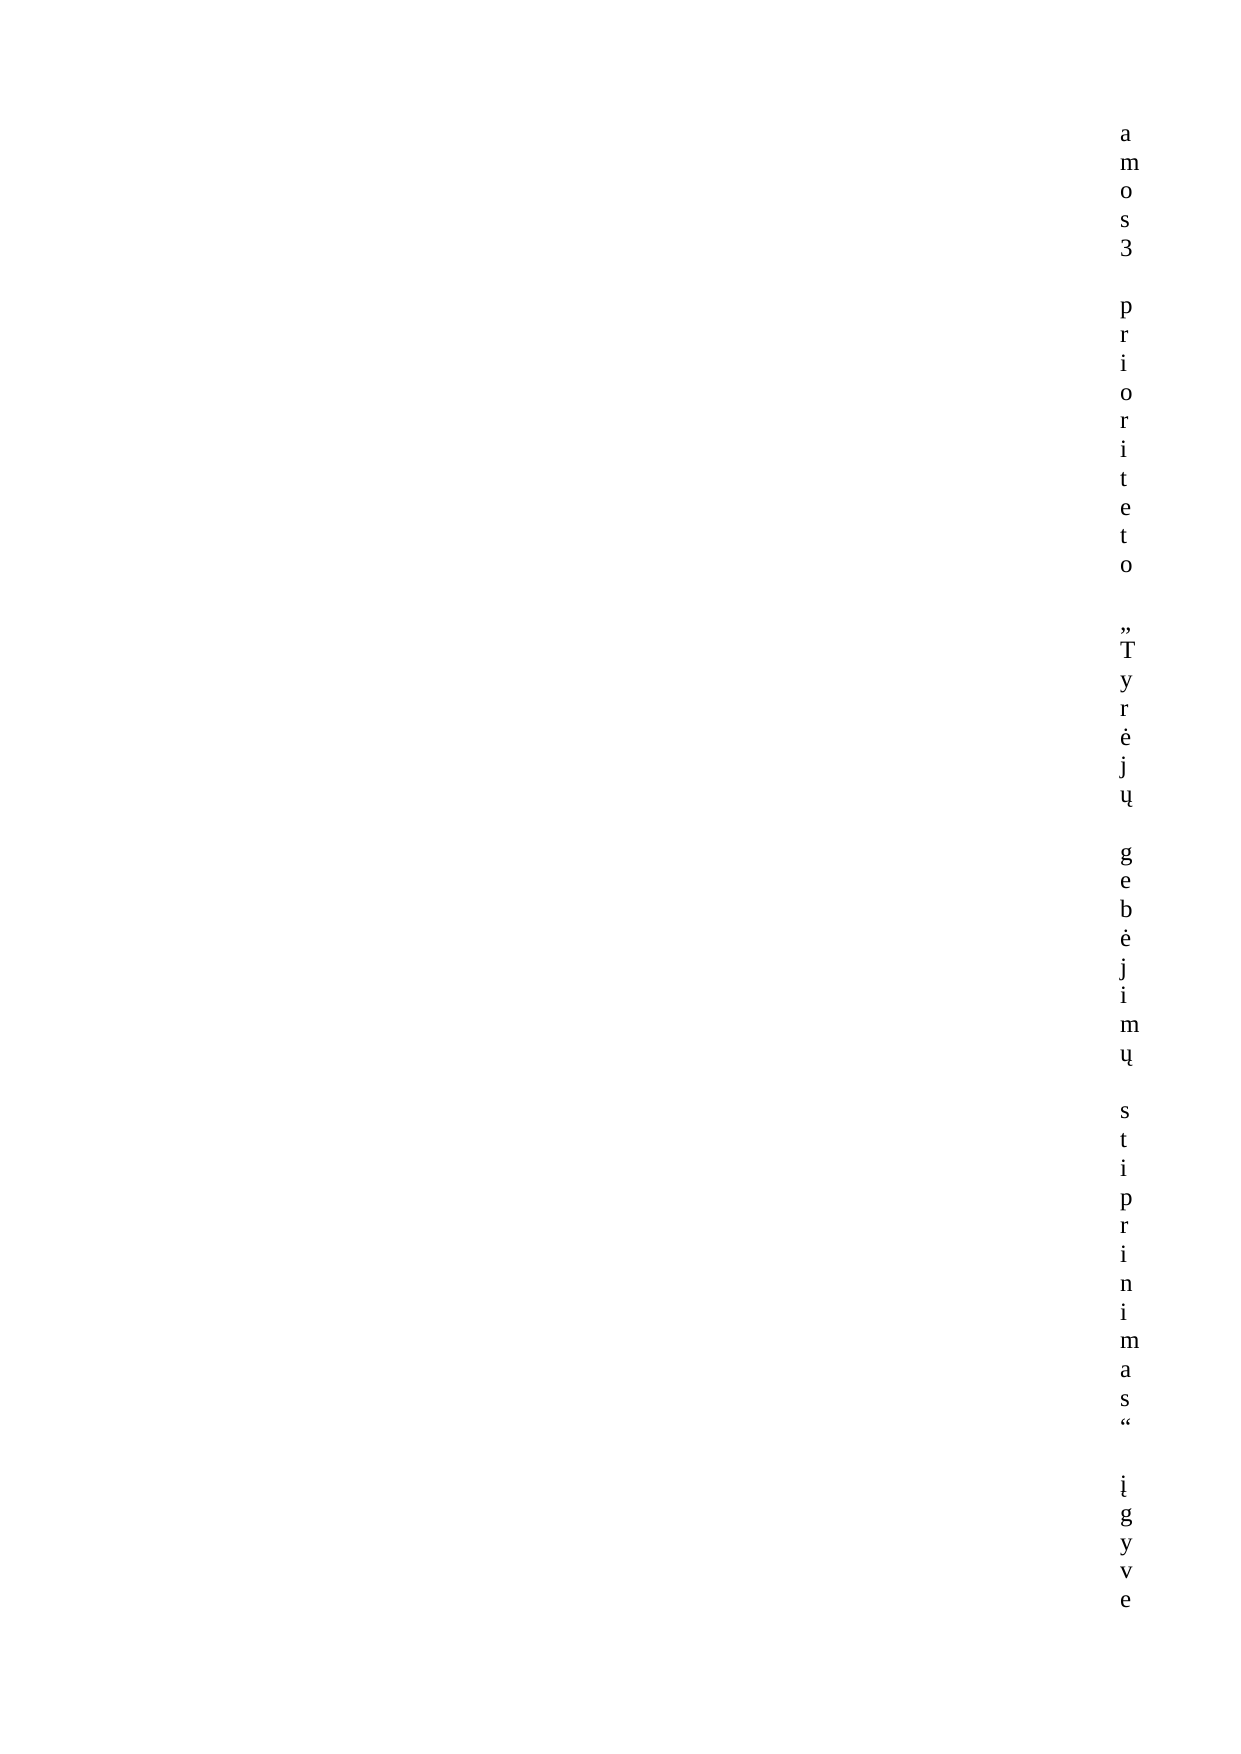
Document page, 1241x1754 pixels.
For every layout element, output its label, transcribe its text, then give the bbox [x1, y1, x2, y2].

text įgyvendinimo priemonės VP1 -3.1-ŠMM-07-V [1120, 1469, 1129, 1613]
text programos 3 prioriteto „Tyrėjų gebėjimų stiprinimas“ [1120, 901, 1129, 1469]
text programos 3 prioriteto „Tyrėjų gebėjimų stiprinimas“ [1120, 643, 1129, 906]
text programos 3 prioriteto „Tyrėjų gebėjimų stiprinimas“ [1120, 118, 1129, 642]
